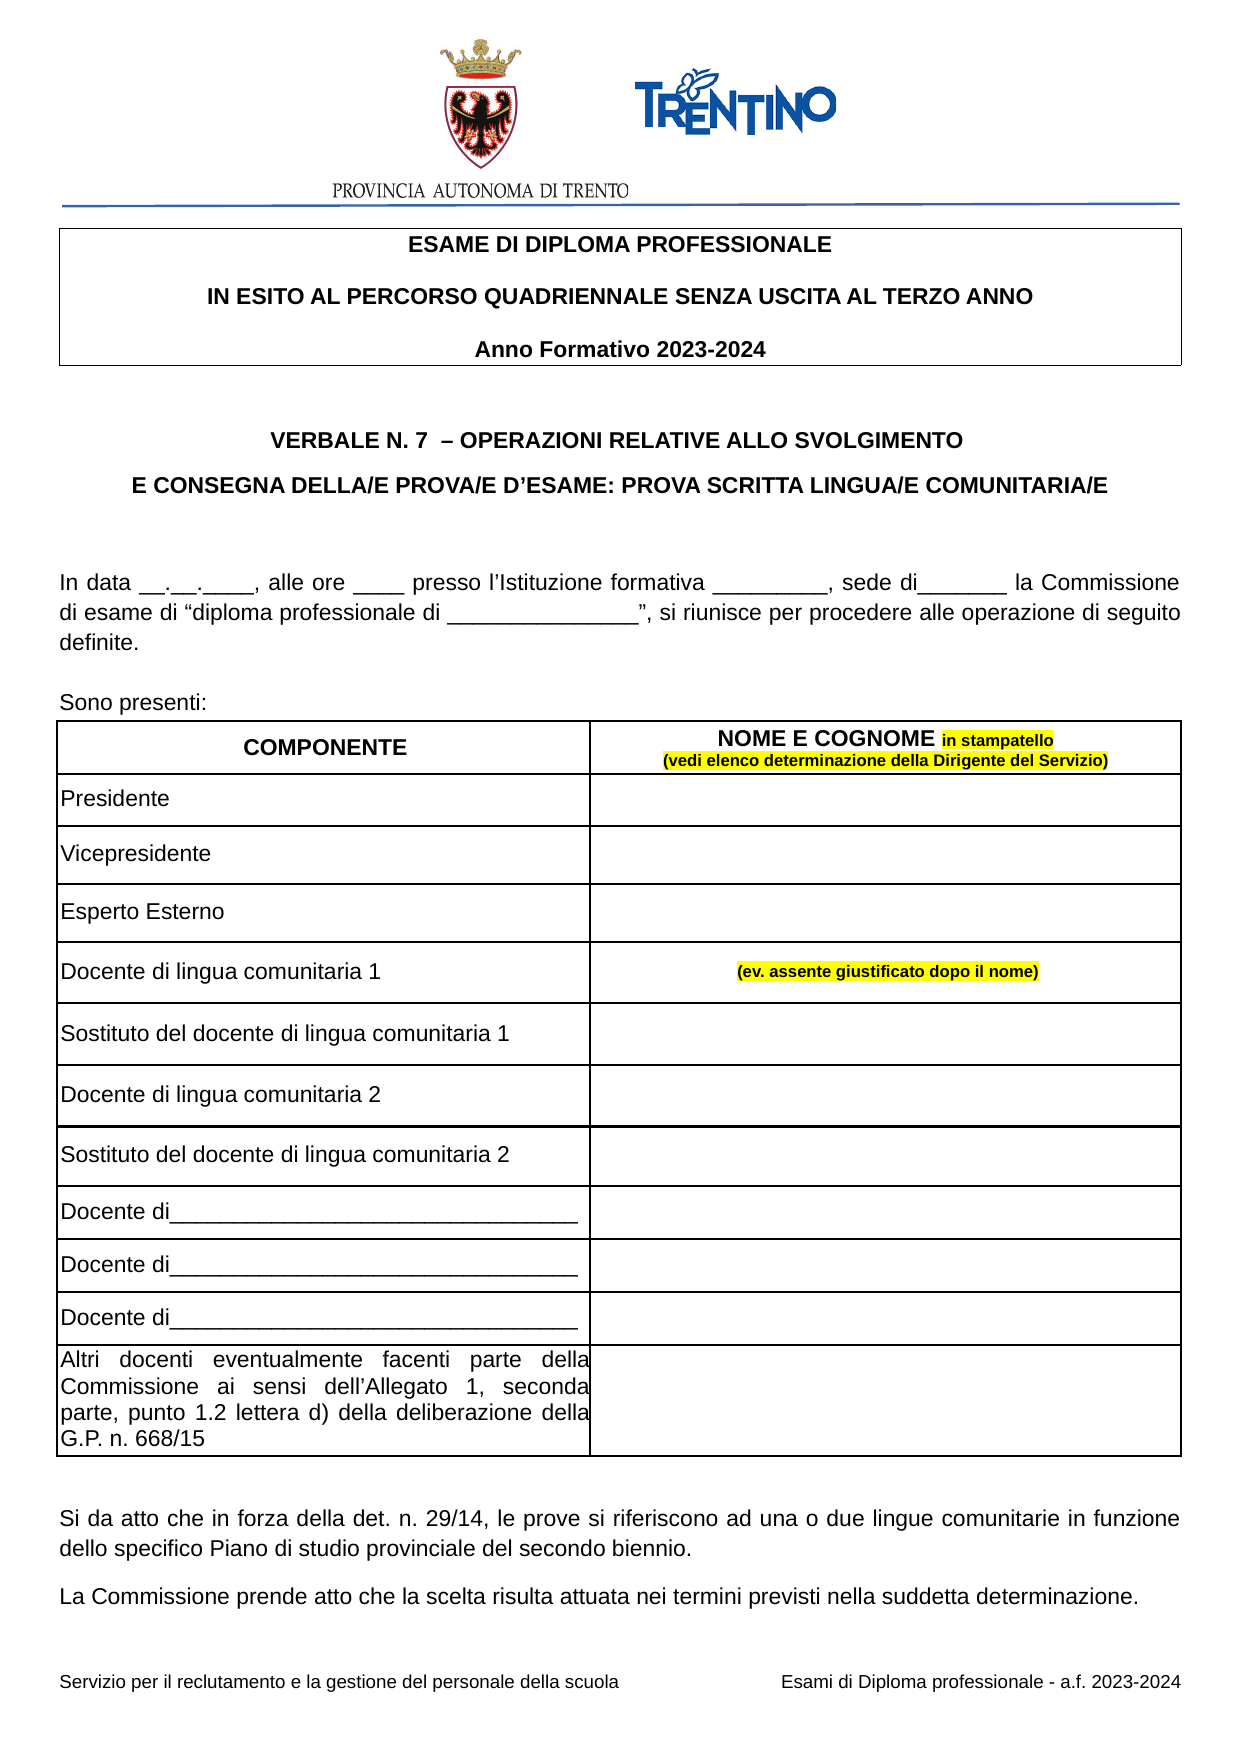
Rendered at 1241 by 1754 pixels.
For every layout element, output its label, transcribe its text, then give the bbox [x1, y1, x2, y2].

table_cell (ev. assente giustificato dopo il nome) [591, 943, 1180, 1002]
table_cell Esperto Esterno [58, 885, 589, 941]
table_cell Vicepresidente [58, 827, 589, 883]
table_cell Docente di lingua comunitaria 2 [58, 1066, 589, 1125]
table_cell [591, 1187, 1180, 1238]
text Sono presenti: [59, 689, 1181, 716]
text Si da atto che in forza della det. n. 29/14, le prove si riferiscono ad una o due lingue comunitarie in funzione dello specifico Piano di studio provinciale del secondo biennio. [59, 1504, 1181, 1561]
table_cell [591, 1128, 1180, 1185]
picture [332, 38, 629, 198]
table_cell [591, 1293, 1180, 1344]
table_header COMPONENTE [58, 722, 589, 773]
table_cell [591, 1346, 1180, 1454]
picture [635, 68, 837, 135]
table_cell Docente di lingua comunitaria 1 [58, 943, 589, 1002]
table_cell Sostituto del docente di lingua comunitaria 1 [58, 1004, 589, 1064]
table_cell [591, 1066, 1180, 1125]
text E CONSEGNA DELLA/E PROVA/E D’ESAME: PROVA SCRITTA LINGUA/E COMUNITARIA/E [59, 472, 1181, 498]
text VERBALE N. 7 – OPERAZIONI RELATIVE ALLO SVOLGIMENTO [59, 427, 1181, 454]
text ESAME DI DIPLOMA PROFESSIONALE [60, 229, 1181, 257]
table_header NOME E COGNOME in stampatello (vedi elenco determinazione della Dirigente del Servizio) [591, 722, 1180, 773]
text IN ESITO AL PERCORSO QUADRIENNALE SENZA USCITA AL TERZO ANNO [60, 280, 1181, 310]
text La Commissione prende atto che la scelta risulta attuata nei termini previsti nella suddetta determinazione. [59, 1583, 1181, 1609]
table_cell Docente di________________________________ [58, 1293, 589, 1344]
table_cell Altri docenti eventualmente facenti parte della Commissione ai sensi dell’Allegato 1, seconda parte, punto 1.2 lettera d) della deliberazione della G.P. n. 668/15 [58, 1346, 589, 1454]
table_cell Presidente [58, 775, 589, 825]
text Anno Formativo 2023-2024 [60, 333, 1181, 365]
table_cell [591, 1004, 1180, 1064]
table_cell [591, 885, 1180, 941]
table_cell [591, 775, 1180, 825]
table_cell [591, 1240, 1180, 1291]
table_cell [591, 827, 1180, 883]
table_cell Sostituto del docente di lingua comunitaria 2 [58, 1128, 589, 1185]
text In data __.__.____, alle ore ____ presso l’Istituzione formativa _________, sede di_______ la Commissione di esame di “diploma professionale di _______________”, si riunisce per procedere alle operazione di seguito definite. [59, 568, 1181, 655]
table_cell Docente di________________________________ [58, 1187, 589, 1238]
table_cell Docente di________________________________ [58, 1240, 589, 1291]
